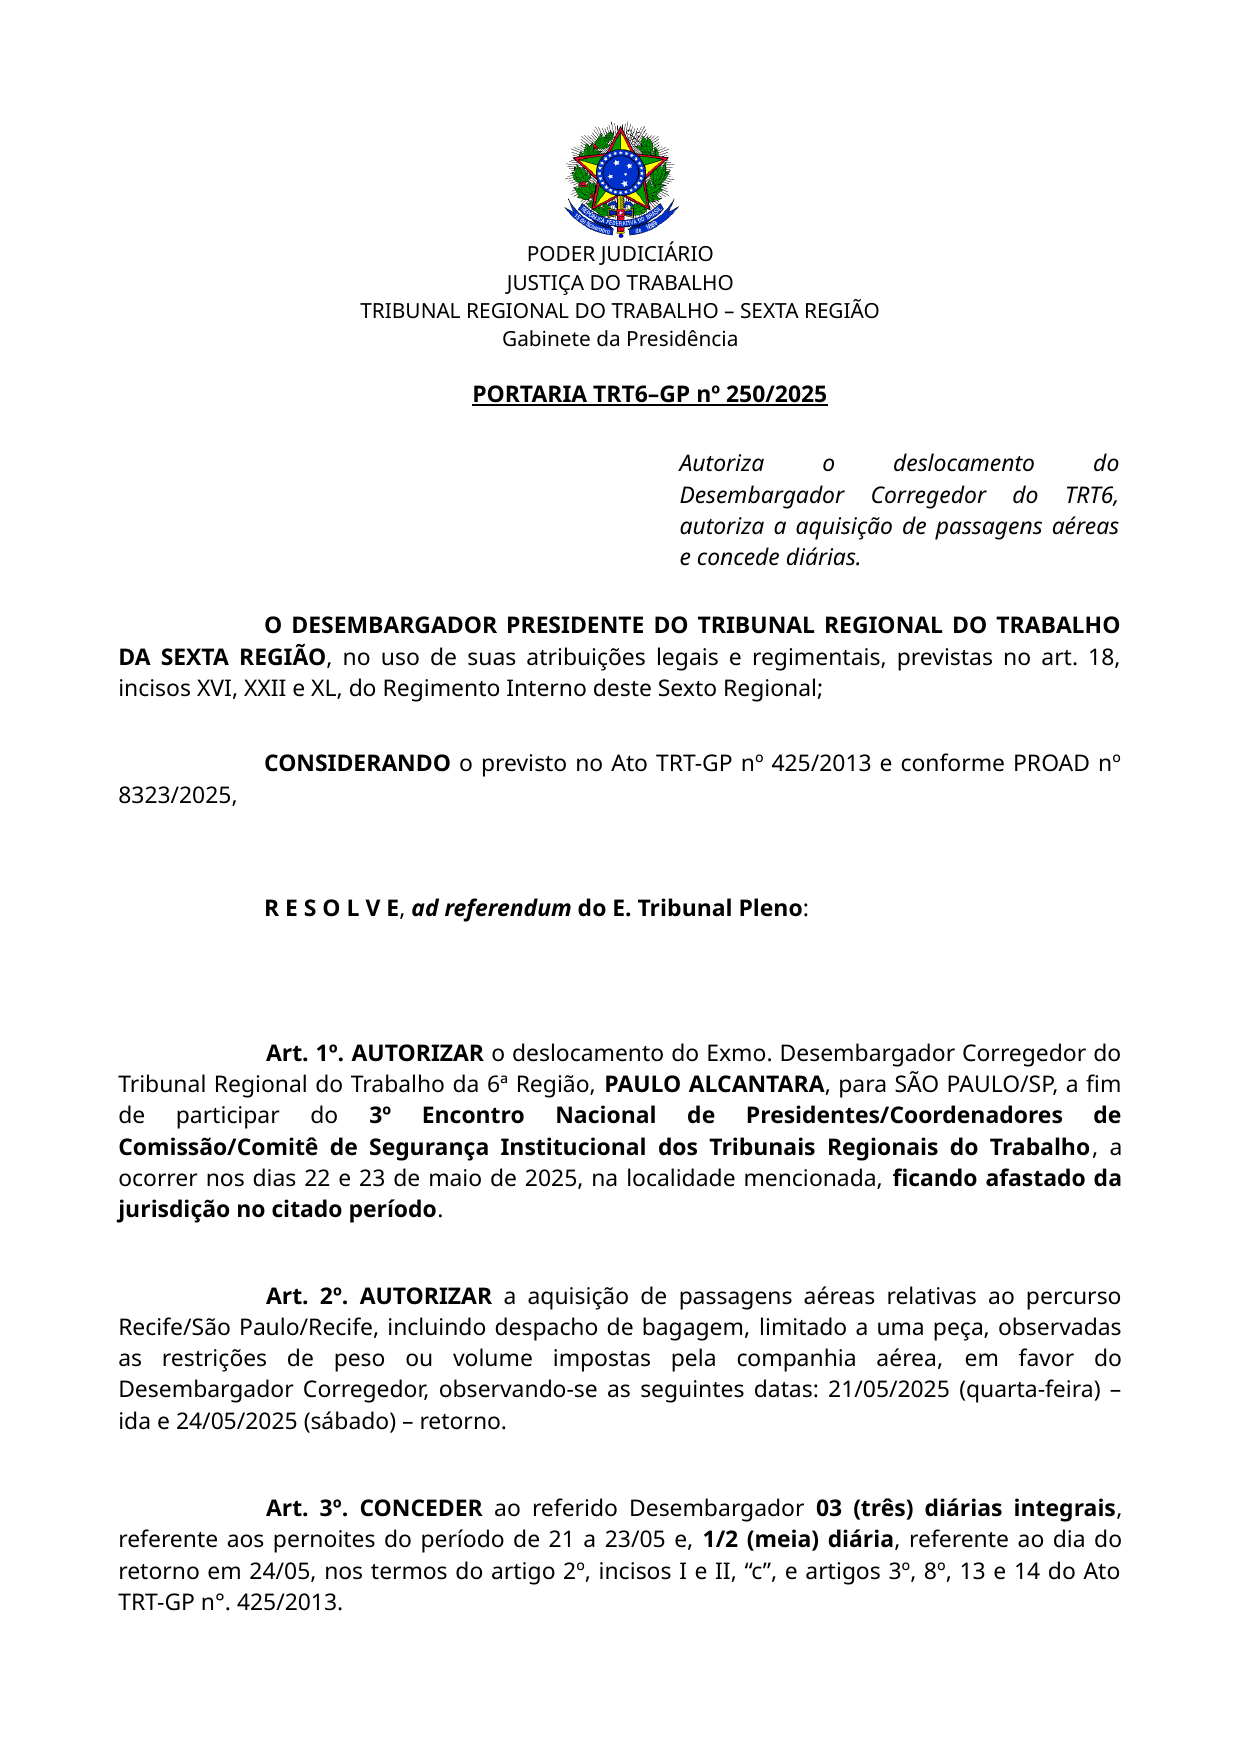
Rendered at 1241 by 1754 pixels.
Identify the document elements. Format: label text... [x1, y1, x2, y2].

text TRIBUNAL REGIONAL DO TRABALHO – SEXTA REGIÃO [118, 296, 1122, 324]
text Art. 3º. CONCEDER ao referido Desembargador 03 (três) diárias integrais, referente aos pernoites do período de 21 a 23/05 e, 1/2 (meia) diária, referente ao dia do retorno em 24/05, nos termos do artigo 2º, incisos I e II, “c”, e artigos 3º, 8º, 13 e 14 do Ato TRT-GP n°. 425/2013. [118, 1492, 1122, 1617]
text Art. 2º. AUTORIZAR a aquisição de passagens aéreas relativas ao percurso Recife/São Paulo/Recife, incluindo despacho de bagagem, limitado a uma peça, observadas as restrições de peso ou volume impostas pela companhia aérea, em favor do Desembargador Corregedor, observando-se as seguintes datas: 21/05/2025 (quarta-feira) – ida e 24/05/2025 (sábado) – retorno. [118, 1280, 1122, 1436]
text JUSTIÇA DO TRABALHO [118, 268, 1122, 296]
subtitle PORTARIA TRT6–GP nº 250/2025 [177, 378, 1122, 409]
text Gabinete da Presidência [118, 324, 1122, 353]
text Autoriza o deslocamento do Desembargador Corregedor do TRT6, autoriza a aquisição de passagens aéreas e concede diárias. [679, 447, 1122, 572]
text R E S O L V E, ad referendum do E. Tribunal Pleno: [118, 892, 1121, 923]
text O DESEMBARGADOR PRESIDENTE DO TRIBUNAL REGIONAL DO TRABALHO DA SEXTA REGIÃO, no uso de suas atribuições legais e regimentais, previstas no art. 18, incisos XVI, XXII e XL, do Regimento Interno deste Sexto Regional; [118, 609, 1121, 703]
text Art. 1º. AUTORIZAR o deslocamento do Exmo. Desembargador Corregedor do Tribunal Regional do Trabalho da 6ª Região, PAULO ALCANTARA, para SÃO PAULO/SP, a fim de participar do 3º Encontro Nacional de Presidentes/Coordenadores de Comissão/Comitê de Segurança Institucional dos Tribunais Regionais do Trabalho, a ocorrer nos dias 22 e 23 de maio de 2025, na localidade mencionada, ficando afastado da jurisdição no citado período. [118, 1036, 1122, 1224]
text CONSIDERANDO o previsto no Ato TRT-GP nº 425/2013 e conforme PROAD nº 8323/2025, [118, 747, 1121, 810]
text PODER JUDICIÁRIO [118, 239, 1122, 268]
